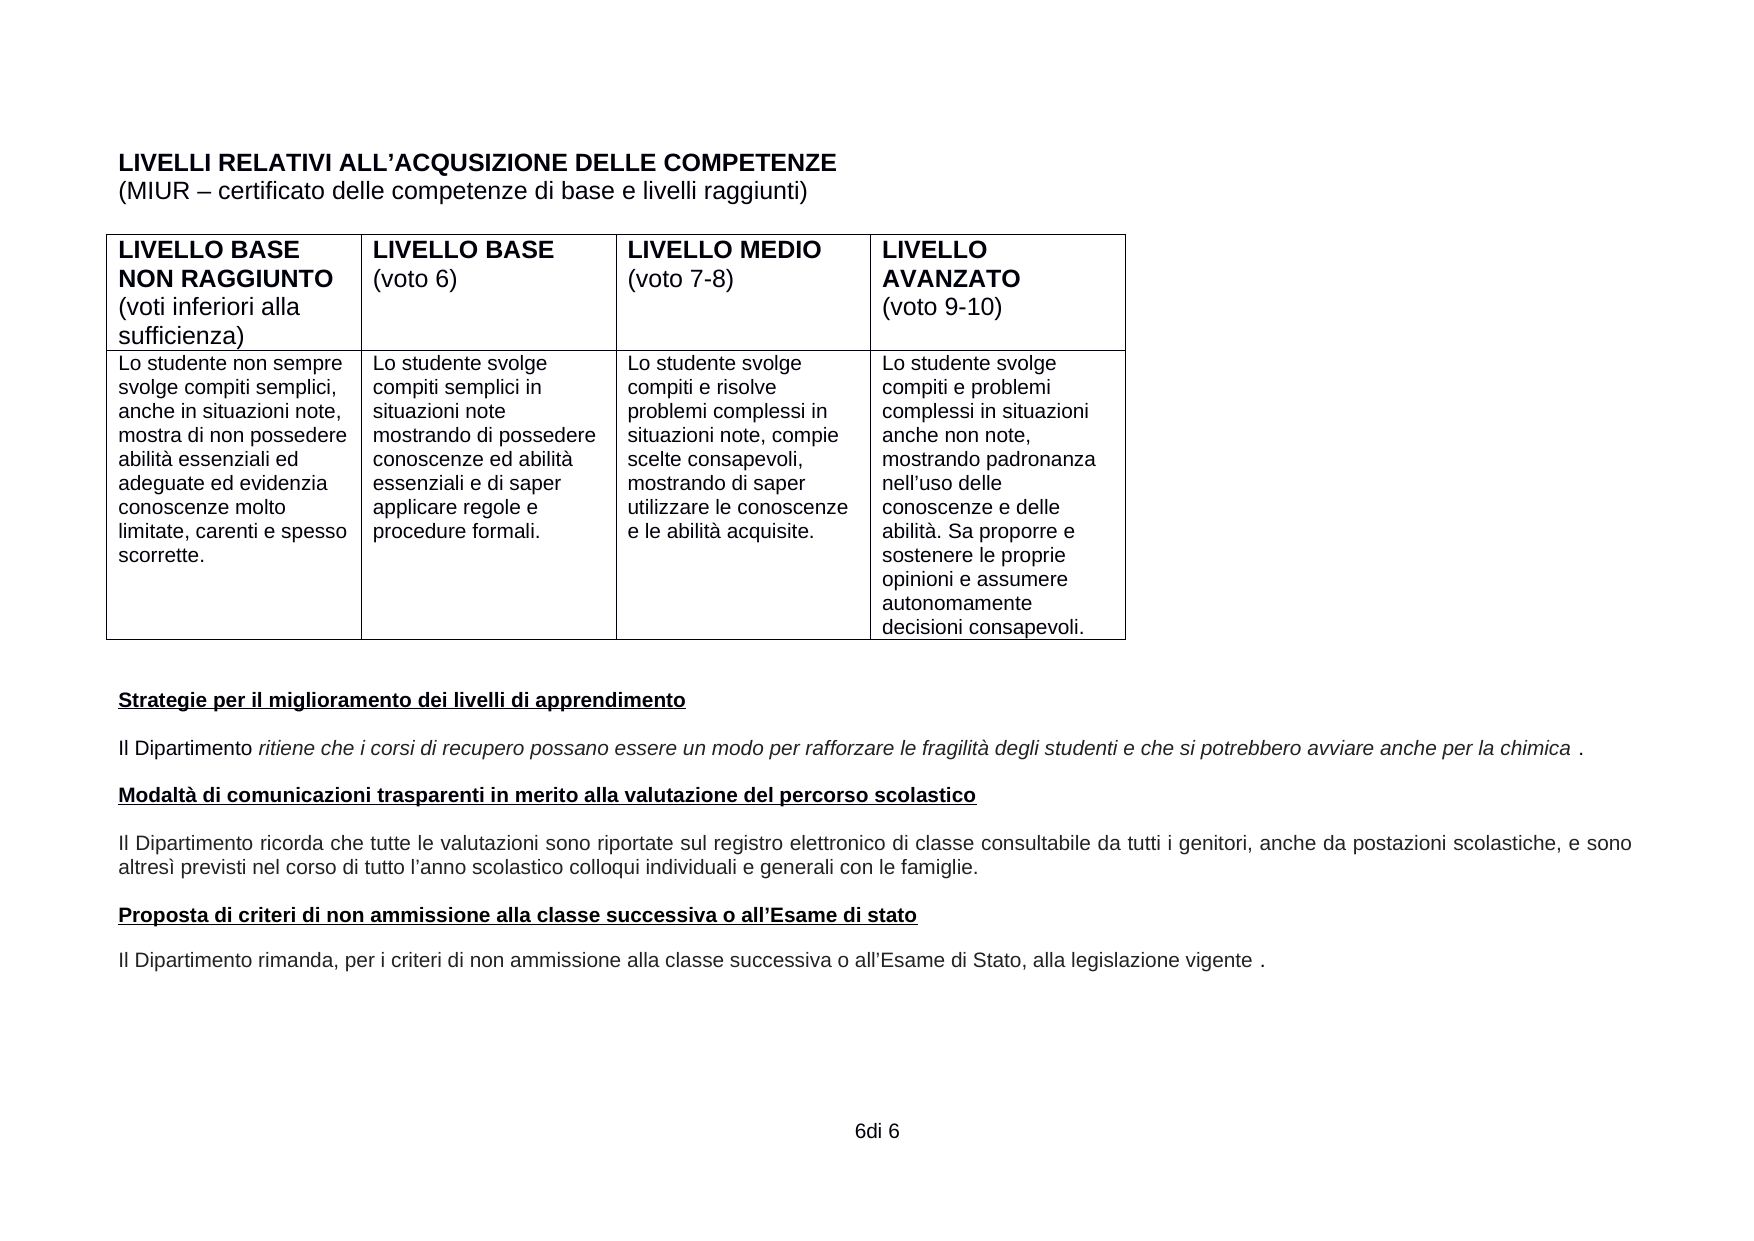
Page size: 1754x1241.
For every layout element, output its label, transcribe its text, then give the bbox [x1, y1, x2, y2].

text Il Dipartimento rimanda, per i criteri di non ammissione alla classe successiva o all’Esame di Stato, alla legislazione vigente . [118, 948, 1636, 972]
text Modaltà di comunicazioni trasparenti in merito alla valutazione del percorso scolastico [118, 783, 1636, 807]
text Il Dipartimento ritiene che i corsi di recupero possano essere un modo per rafforzare le fragilità degli studenti e che si potrebbero avviare anche per la chimica . [118, 735, 1636, 759]
table_cell Lo studente svolge compiti semplici in situazioni note mostrando di possedere conoscenze ed abilità essenziali e di saper applicare regole e procedure formali. [362, 351, 616, 638]
table_header LIVELLO AVANZATO (voto 9-10) [871, 235, 1125, 350]
text Il Dipartimento ricorda che tutte le valutazioni sono riportate sul registro elettronico di classe consultabile da tutti i genitori, anche da postazioni scolastiche, e sono altresì previsti nel corso di tutto l’anno scolastico colloqui individuali e generali con le famiglie. [118, 831, 1636, 879]
table_cell Lo studente svolge compiti e risolve problemi complessi in situazioni note, compie scelte consapevoli, mostrando di saper utilizzare le conoscenze e le abilità acquisite. [617, 351, 870, 638]
table_header LIVELLO BASE NON RAGGIUNTO (voti inferiori alla sufficienza) [107, 235, 361, 350]
table_cell Lo studente non sempre svolge compiti semplici, anche in situazioni note, mostra di non possedere abilità essenziali ed adeguate ed evidenzia conoscenze molto limitate, carenti e spesso scorrette. [107, 351, 361, 638]
table_header LIVELLO BASE (voto 6) [362, 235, 616, 350]
table_header LIVELLO MEDIO (voto 7-8) [617, 235, 870, 350]
text Proposta di criteri di non ammissione alla classe successiva o all’Esame di stato [118, 903, 1636, 927]
table_cell Lo studente svolge compiti e problemi complessi in situazioni anche non note, mostrando padronanza nell’uso delle conoscenze e delle abilità. Sa proporre e sostenere le proprie opinioni e assumere autonomamente decisioni consapevoli. [871, 351, 1125, 638]
text Strategie per il miglioramento dei livelli di apprendimento [118, 687, 1636, 711]
text (MIUR – certificato delle competenze di base e livelli raggiunti) [118, 176, 1636, 205]
text LIVELLI RELATIVI ALL’ACQUSIZIONE DELLE COMPETENZE [118, 148, 1636, 176]
